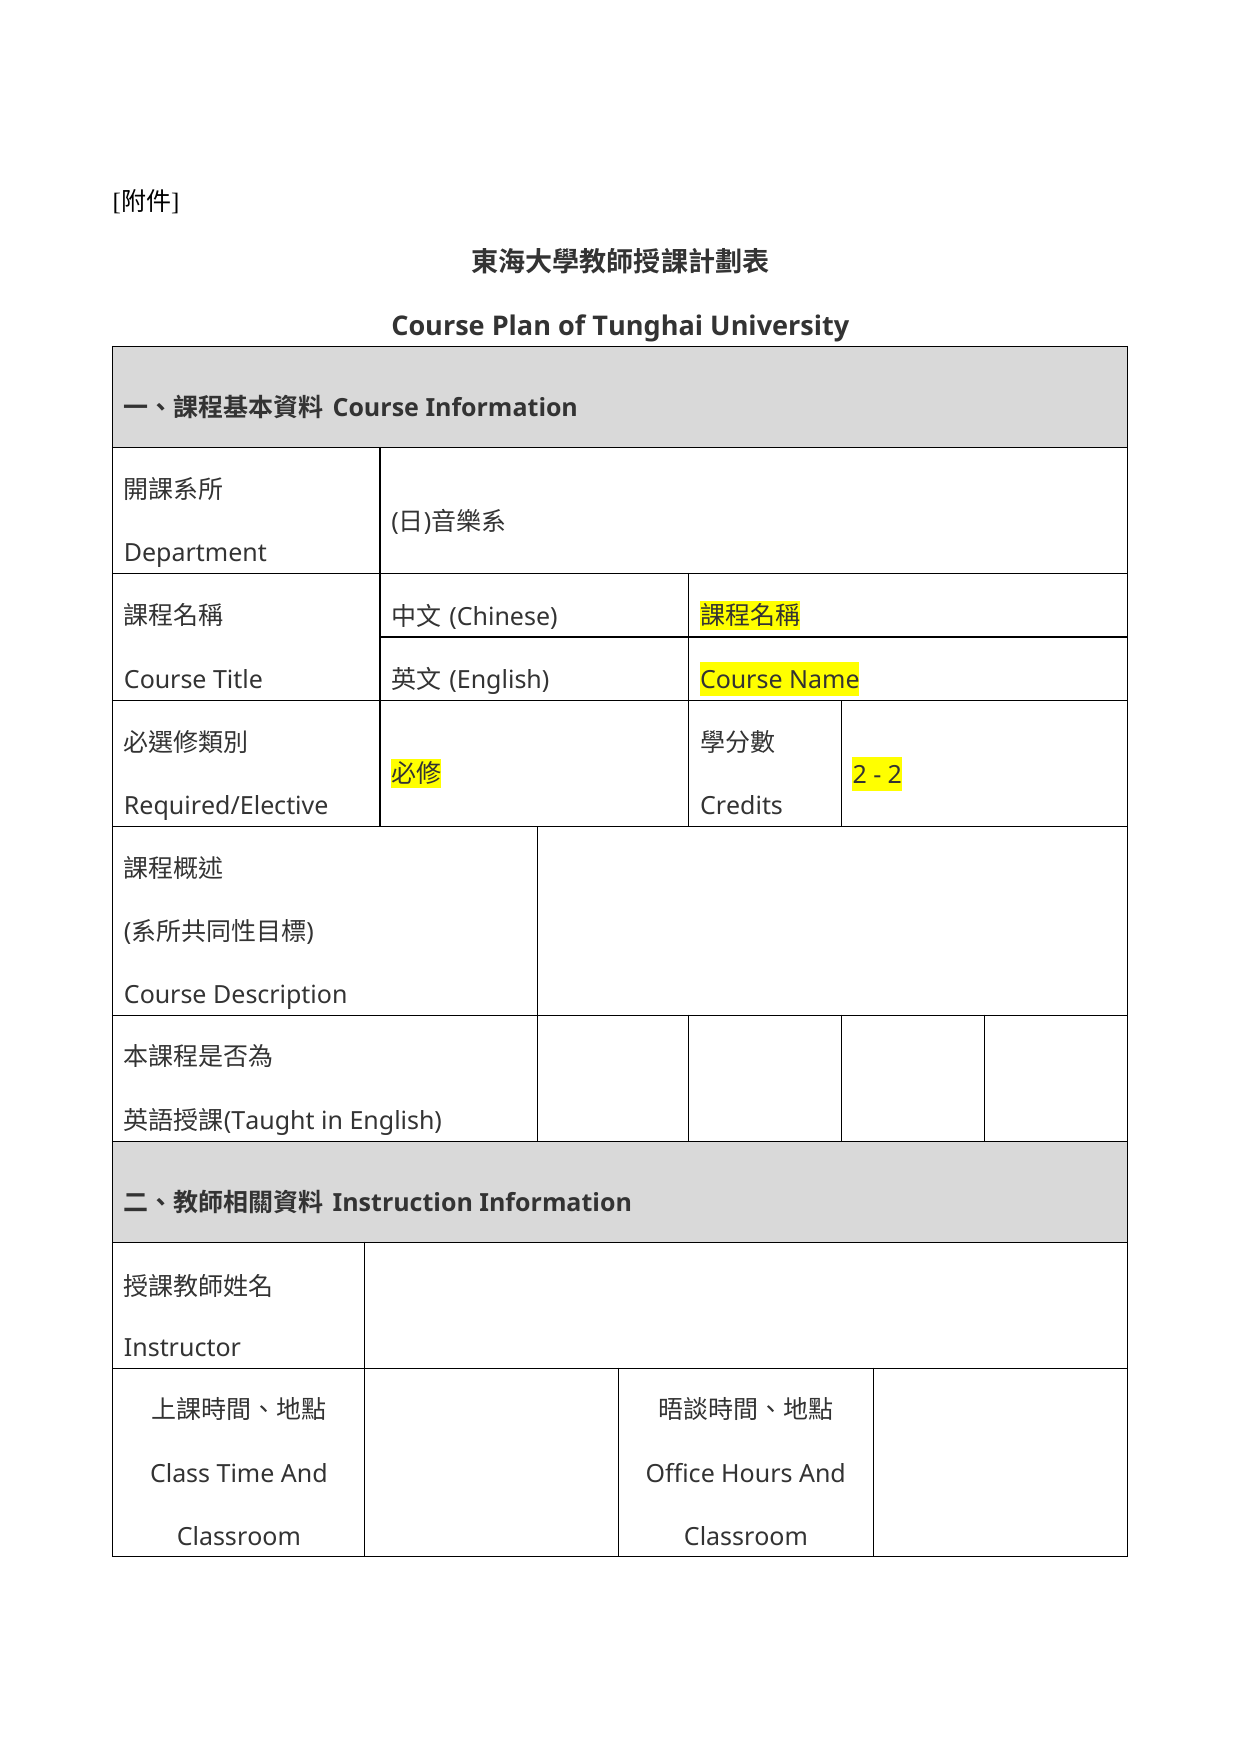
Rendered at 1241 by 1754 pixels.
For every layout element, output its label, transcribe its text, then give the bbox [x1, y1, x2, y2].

table_cell [365, 1369, 618, 1556]
table_cell 開課系所 Department [113, 448, 379, 573]
table_cell 英文 (English) [381, 638, 688, 700]
table_cell 2 - 2 [842, 701, 1127, 826]
table_cell [365, 1243, 1127, 1368]
table_cell [874, 1369, 1127, 1556]
table_cell [538, 1016, 688, 1141]
table_cell 晤談時間、地點 Office Hours And Classroom [619, 1369, 873, 1556]
table_cell 上課時間、地點 Class Time And Classroom [113, 1369, 364, 1556]
table_header 一、課程基本資料 Course Information [113, 347, 1127, 447]
table_cell 二、教師相關資料 Instruction Information [113, 1142, 1127, 1242]
table_cell 必修 [381, 701, 688, 826]
table_cell 學分數 Credits [689, 701, 841, 826]
table_cell (日)音樂系 [381, 448, 1127, 573]
table_cell 本課程是否為 英語授課(Taught in English) [113, 1016, 537, 1141]
table_cell 授課教師姓名 Instructor [113, 1243, 364, 1368]
table_cell [985, 1016, 1127, 1141]
table_cell 課程名稱 Course Title [113, 574, 379, 700]
table_cell [689, 1016, 841, 1141]
text 東海大學教師授課計劃表 Course Plan of Tunghai University [112, 221, 1128, 346]
table_cell [538, 827, 1127, 1014]
table_cell Course Name [689, 638, 1127, 700]
table_cell 中文 (Chinese) [381, 574, 688, 636]
table_cell 必選修類別 Required/Elective [113, 701, 379, 826]
table_cell 課程名稱 [689, 574, 1127, 636]
table_cell 課程概述 (系所共同性目標) Course Description [113, 827, 537, 1014]
table_cell [842, 1016, 984, 1141]
text [附件] [112, 158, 1128, 221]
